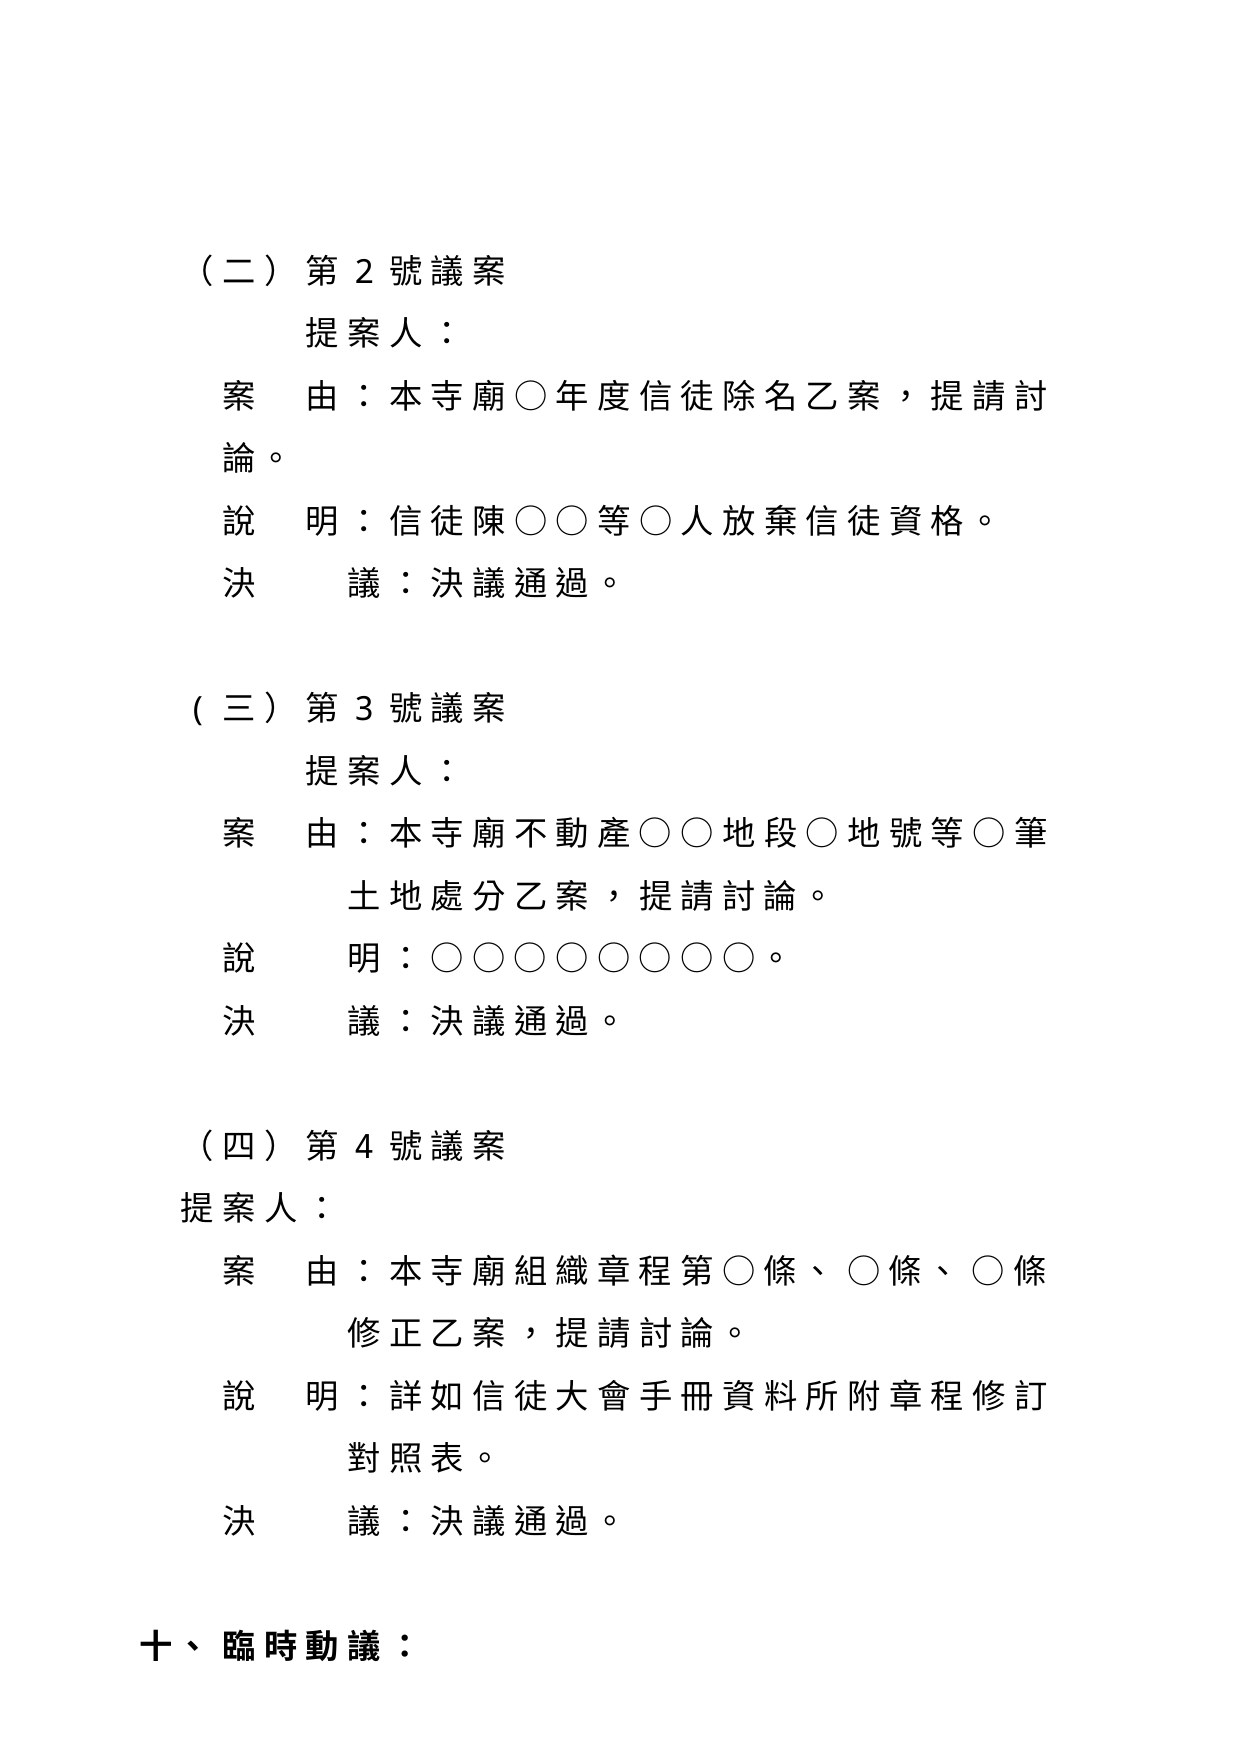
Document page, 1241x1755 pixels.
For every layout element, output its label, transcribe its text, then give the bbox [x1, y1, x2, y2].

text 決 議：決議通過。 [210, 1477, 1051, 1539]
text 說 明：信徒陳○○等○人放棄信徒資格。 [210, 477, 1051, 539]
text 十、臨時動議： [135, 1602, 1051, 1664]
text （二）第2號議案 提案人： [172, 227, 1051, 352]
text 案 由：本寺廟○年度信徒除名乙案，提請討論。 [210, 352, 1051, 477]
text 案 由：本寺廟組織章程第○條、○條、○條修正乙案，提請討論。 [210, 1227, 1051, 1352]
text 案 由：本寺廟不動產○○地段○地號等○筆土地處分乙案，提請討論。 [210, 789, 1051, 914]
text 說 明：○○○○○○○○。 [210, 914, 1051, 977]
text 說 明：詳如信徒大會手冊資料所附章程修訂對照表。 [210, 1352, 1051, 1477]
text 決 議：決議通過。 [210, 977, 1051, 1039]
text (三）第3號議案 提案人： [172, 664, 1051, 789]
text （四）第4號議案 提案人： [172, 1102, 1051, 1227]
text 決 議：決議通過。 [210, 539, 1051, 602]
